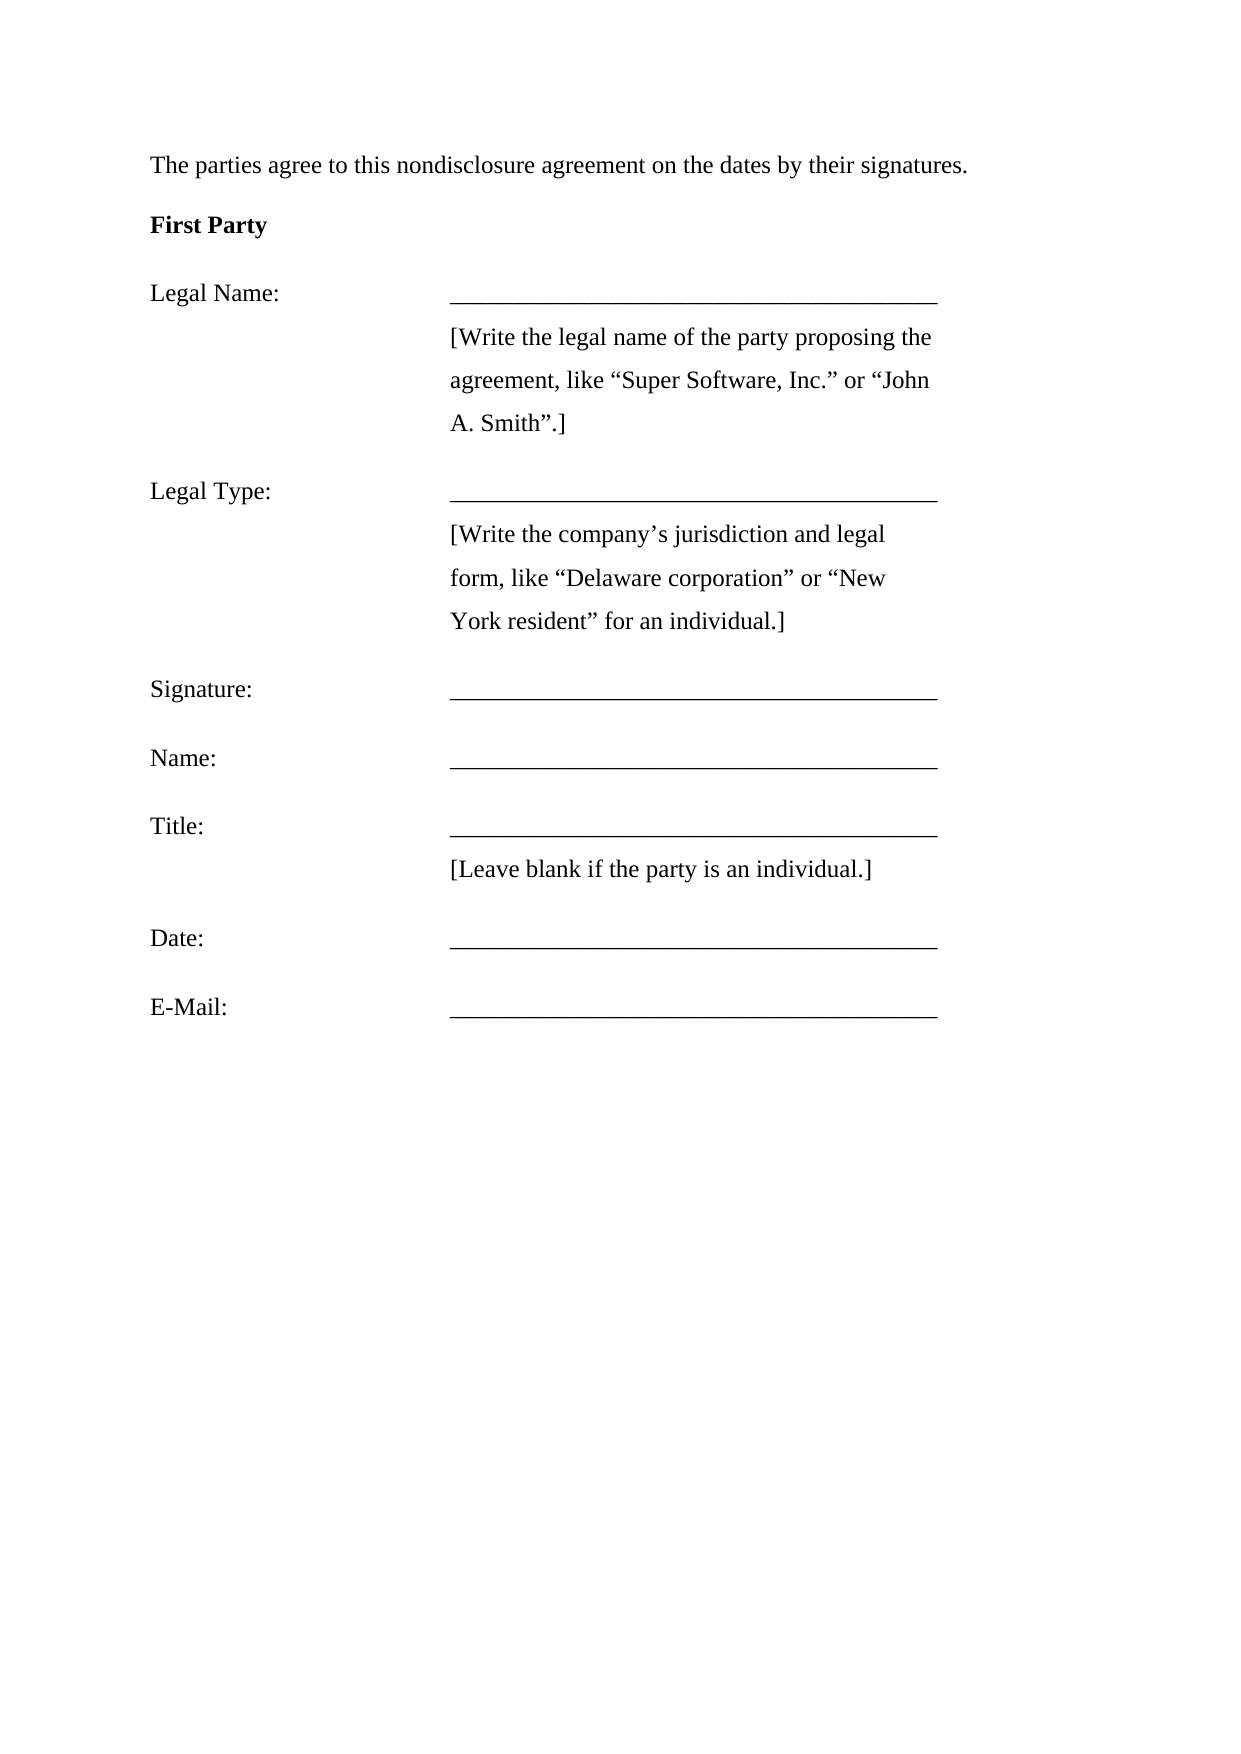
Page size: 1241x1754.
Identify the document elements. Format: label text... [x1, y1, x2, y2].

text Legal Type: _______________________________________ [Write the company’s jurisdiction and legal form, like “Delaware corporation” or “New York resident” for an individual.] [150, 476, 940, 634]
text First Party [150, 210, 940, 239]
text E-Mail: _______________________________________ [150, 992, 940, 1020]
text Name: _______________________________________ [150, 743, 940, 772]
text Legal Name: _______________________________________ [Write the legal name of the party proposing the agreement, like “Super Software, Inc.” or “John A. Smith”.] [150, 278, 940, 437]
text Date: _______________________________________ [150, 923, 940, 952]
text Title: _______________________________________ [Leave blank if the party is an individual.] [150, 811, 940, 883]
text The parties agree to this nondisclosure agreement on the dates by their signatures. [150, 150, 1090, 179]
text Signature: _______________________________________ [150, 674, 940, 703]
